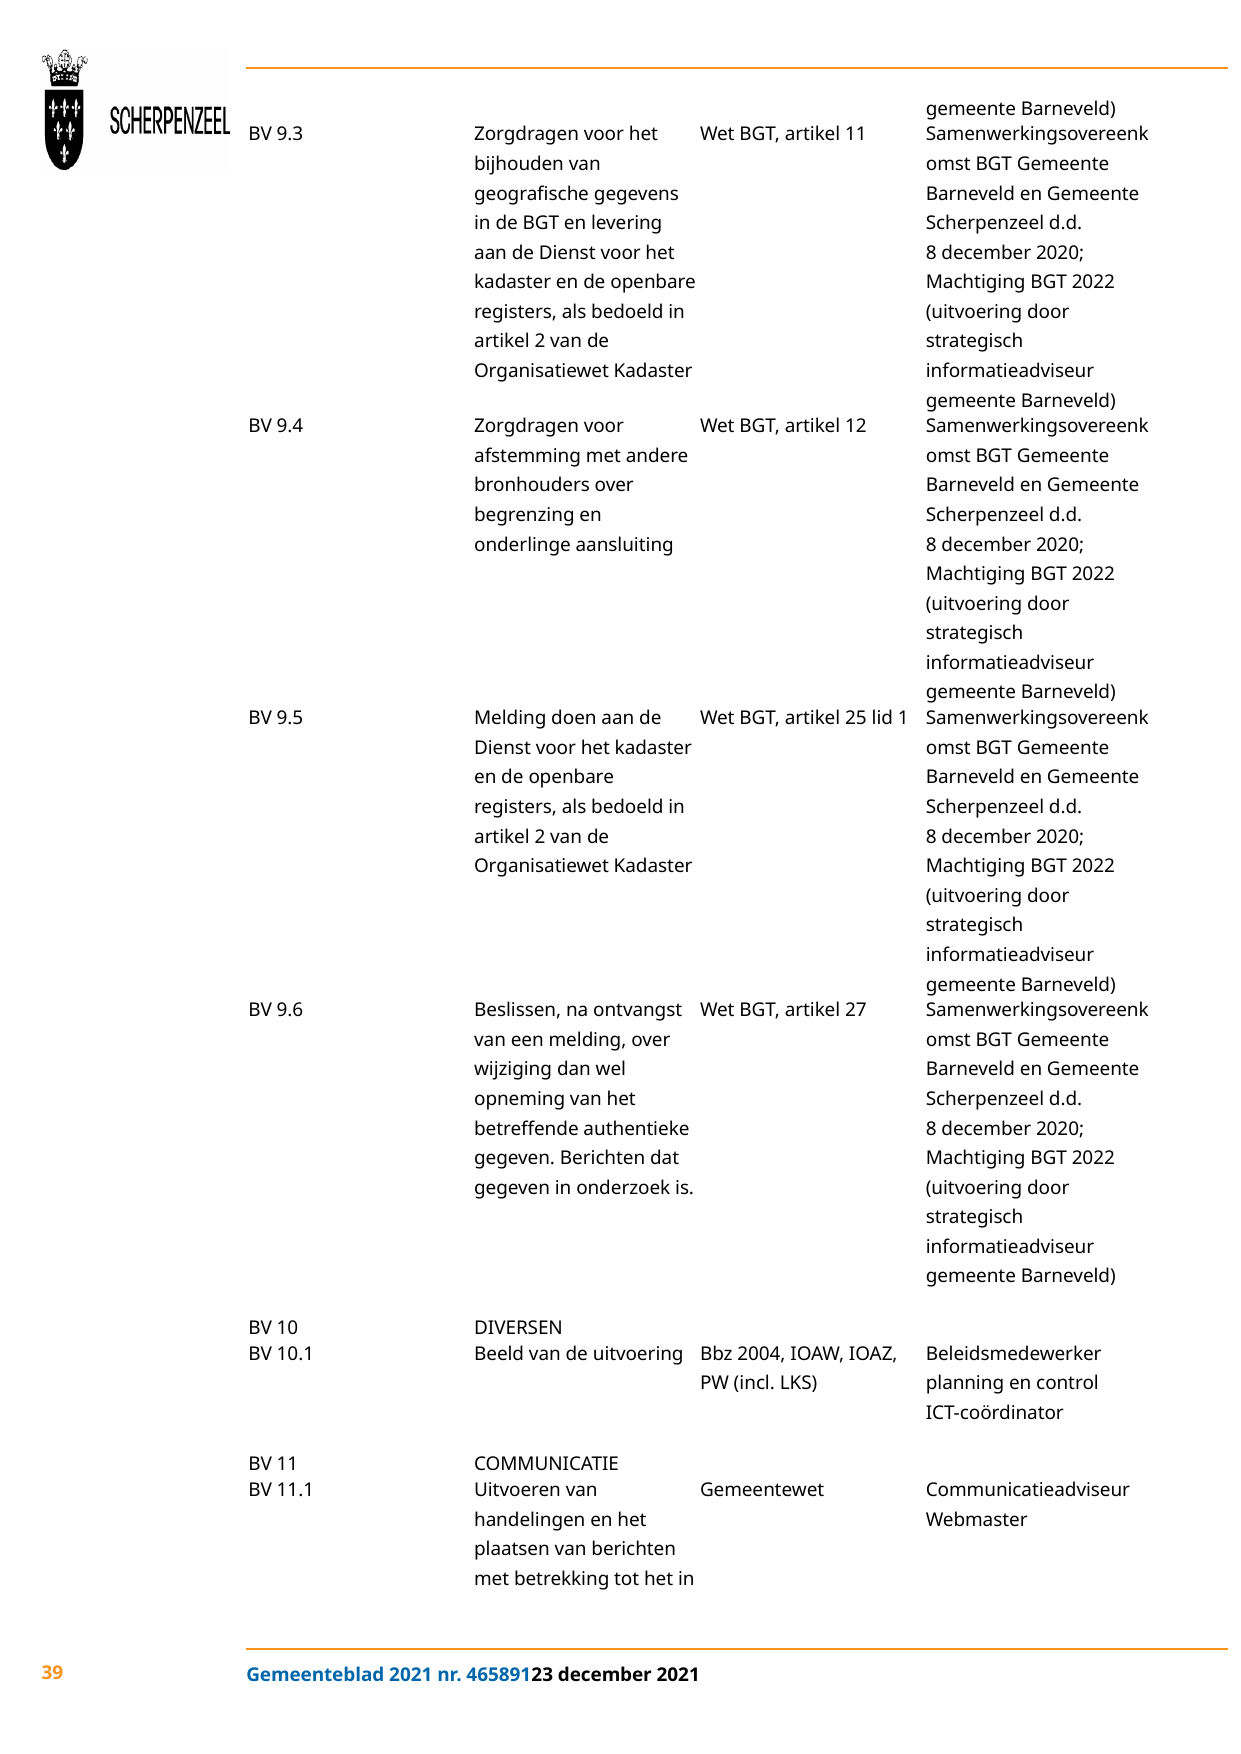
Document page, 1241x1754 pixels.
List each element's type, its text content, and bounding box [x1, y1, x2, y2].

table_cell Samenwerkingsovereenkomst BGT Gemeente Barneveld en Gemeente Scherpenzeel d.d. 8 december 2020; Machtiging BGT 2022 (uitvoering door strategisch informatieadviseur gemeente Barneveld) [926, 413, 1152, 704]
table_cell [700, 1451, 926, 1476]
table_cell Wet BGT, artikel 12 [700, 413, 926, 704]
table_cell Samenwerkingsovereenkomst BGT Gemeente Barneveld en Gemeente Scherpenzeel d.d. 8 december 2020; Machtiging BGT 2022 (uitvoering door strategisch informatieadviseur gemeente Barneveld) [926, 705, 1152, 996]
table_cell [700, 95, 926, 121]
table_cell BV 10.1 [248, 1340, 474, 1425]
table_cell BV 9.6 [248, 996, 474, 1288]
table_cell [926, 1425, 1152, 1451]
table_cell Zorgdragen voor afstemming met andere bronhouders over begrenzing en onderlinge aansluiting [474, 413, 700, 704]
table_cell Samenwerkingsovereenkomst BGT Gemeente Barneveld en Gemeente Scherpenzeel d.d. 8 december 2020; Machtiging BGT 2022 (uitvoering door strategisch informatieadviseur gemeente Barneveld) [926, 121, 1152, 412]
table_cell Beslissen, na ontvangst van een melding, over wijziging dan wel opneming van het betreffende authentieke gegeven. Berichten dat gegeven in onderzoek is. [474, 996, 700, 1288]
table_cell Wet BGT, artikel 27 [700, 996, 926, 1288]
table_cell BV 10 [248, 1314, 474, 1340]
table_cell Wet BGT, artikel 25 lid 1 [700, 705, 926, 996]
table_cell [926, 1451, 1152, 1476]
table_cell [926, 1314, 1152, 1340]
table_cell Gemeentewet [700, 1476, 926, 1591]
table_cell BV 11.1 [248, 1476, 474, 1591]
table_cell BV 9.5 [248, 705, 474, 996]
table_cell BV 9.3 [248, 121, 474, 412]
table_cell Beeld van de uitvoering [474, 1340, 700, 1425]
table_cell DIVERSEN [474, 1314, 700, 1340]
table_cell Samenwerkingsovereenkomst BGT Gemeente Barneveld en Gemeente Scherpenzeel d.d. 8 december 2020; Machtiging BGT 2022 (uitvoering door strategisch informatieadviseur gemeente Barneveld) [926, 996, 1152, 1288]
table_cell [474, 1289, 700, 1314]
table_cell [926, 1289, 1152, 1314]
table_cell [474, 95, 700, 121]
table_cell Communicatieadviseur Webmaster [926, 1476, 1152, 1591]
table_cell BV 11 [248, 1451, 474, 1476]
table_cell [248, 1289, 474, 1314]
table_cell gemeente Barneveld) [926, 95, 1152, 121]
table_cell Bbz 2004, IOAW, IOAZ, PW (incl. LKS) [700, 1340, 926, 1425]
table_cell COMMUNICATIE [474, 1451, 700, 1476]
table_cell [248, 95, 474, 121]
table_cell Beleidsmedewerker planning en control ICT-coördinator [926, 1340, 1152, 1425]
table_cell Zorgdragen voor het bijhouden van geografische gegevens in de BGT en levering aan de Dienst voor het kadaster en de openbare registers, als bedoeld in artikel 2 van de Organisatiewet Kadaster [474, 121, 700, 412]
table_cell Uitvoeren van handelingen en het plaatsen van berichten met betrekking tot het in [474, 1476, 700, 1591]
table_cell [700, 1289, 926, 1314]
table_cell Melding doen aan de Dienst voor het kadaster en de openbare registers, als bedoeld in artikel 2 van de Organisatiewet Kadaster [474, 705, 700, 996]
picture [41, 47, 231, 172]
table_cell [474, 1425, 700, 1451]
table_cell BV 9.4 [248, 413, 474, 704]
table_cell [248, 1425, 474, 1451]
table_cell Wet BGT, artikel 11 [700, 121, 926, 412]
table_cell [700, 1314, 926, 1340]
table_cell [700, 1425, 926, 1451]
